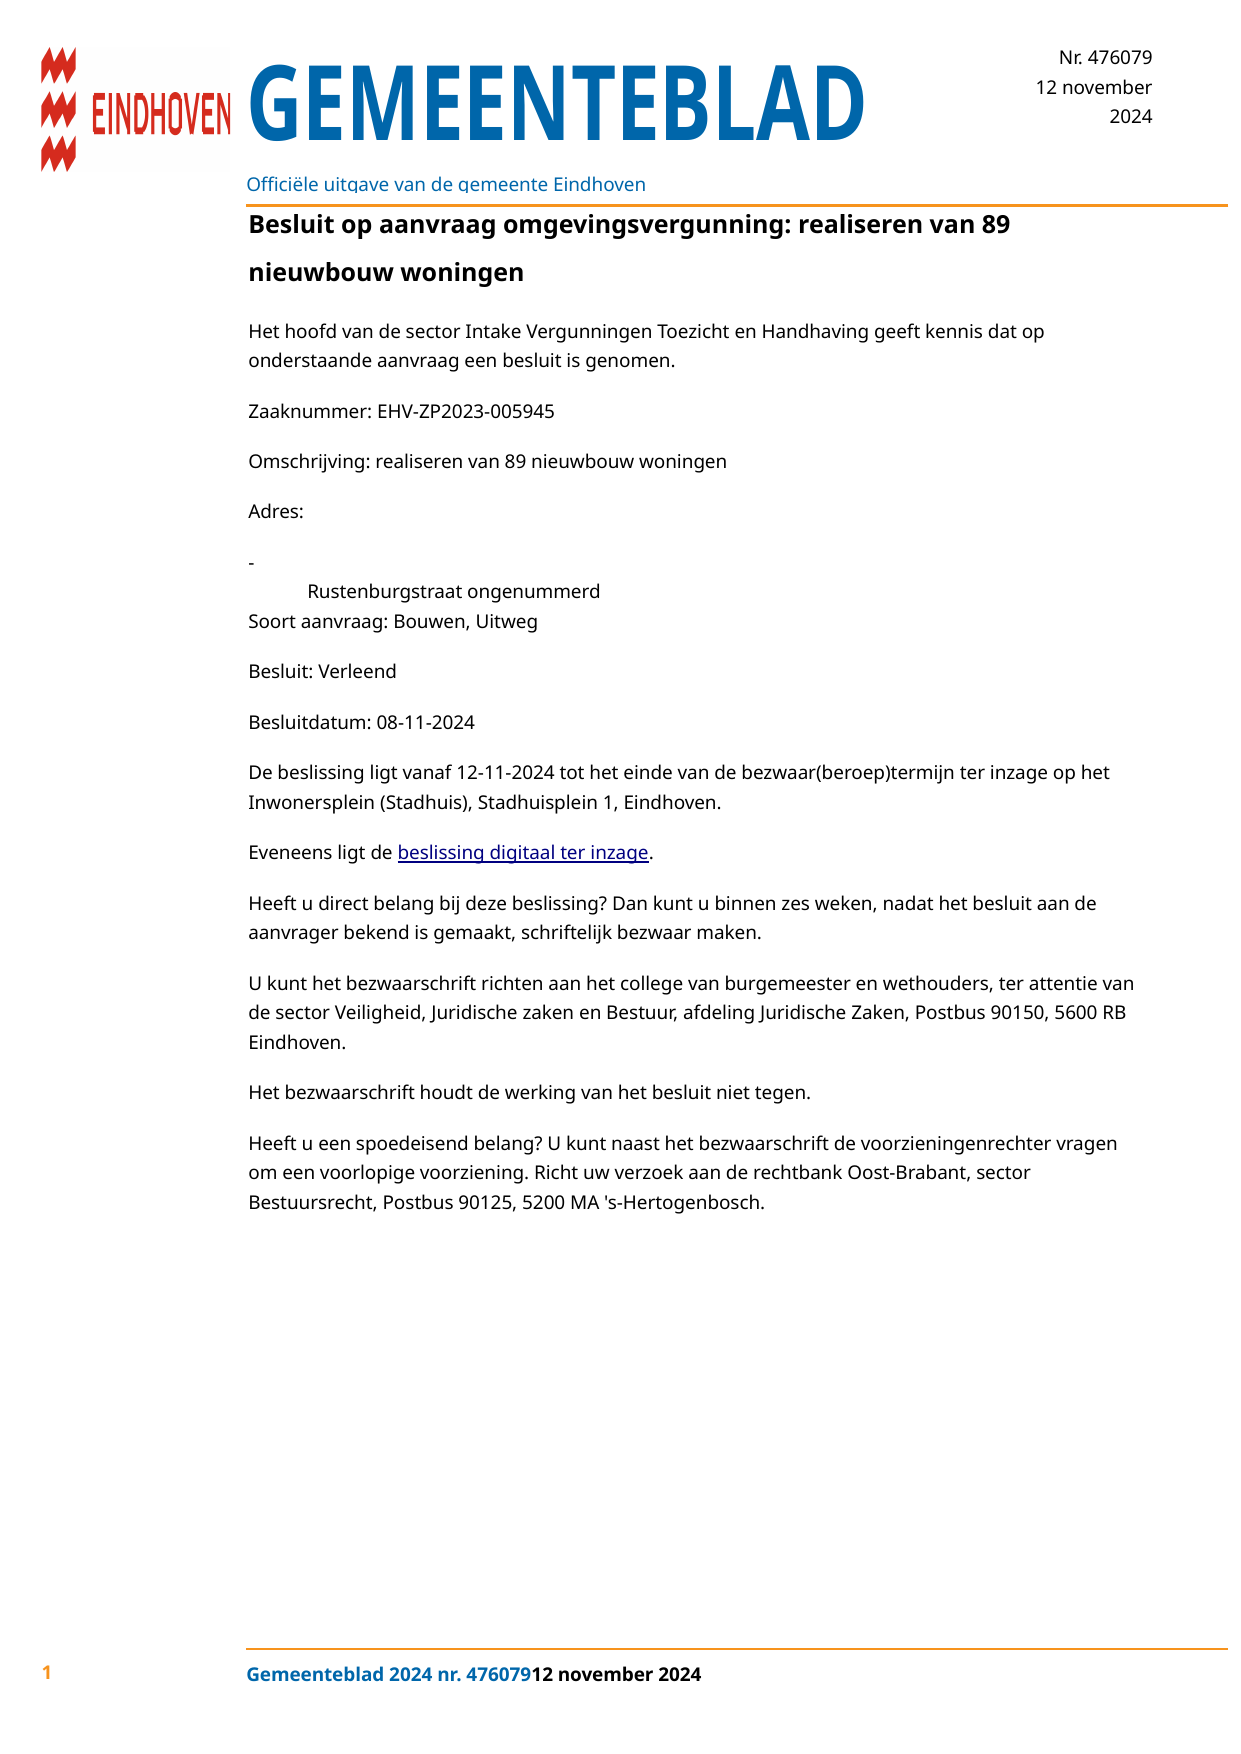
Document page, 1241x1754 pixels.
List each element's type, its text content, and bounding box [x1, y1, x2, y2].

text Zaaknummer: EHV-ZP2023-005945 [248, 398, 1152, 424]
text Het hoofd van de sector Intake Vergunningen Toezicht en Handhaving geeft kennis dat op onderstaande aanvraag een besluit is genomen. [248, 318, 1152, 373]
text Heeft u een spoedeisend belang? U kunt naast het bezwaarschrift de voorzieningenrechter vragen om een voorlopige voorziening. Richt uw verzoek aan de rechtbank Oost-Brabant, sector Bestuursrecht, Postbus 90125, 5200 MA 's-Hertogenbosch. [248, 1130, 1152, 1215]
text Heeft u direct belang bij deze beslissing? Dan kunt u binnen zes weken, nadat het besluit aan de aanvrager bekend is gemaakt, schriftelijk bezwaar maken. [248, 890, 1152, 945]
text Adres: [248, 499, 1152, 524]
text Het bezwaarschrift houdt de werking van het besluit niet tegen. [248, 1079, 1152, 1105]
text Eveneens ligt de beslissing digitaal ter inzage. [248, 839, 1152, 865]
text Besluit: Verleend [248, 659, 1152, 684]
text U kunt het bezwaarschrift richten aan het college van burgemeester en wethouders, ter attentie van de sector Veiligheid, Juridische zaken en Bestuur, afdeling Juridische Zaken, Postbus 90150, 5600 RB Eindhoven. [248, 970, 1152, 1055]
text Besluit op aanvraag omgevingsvergunning: realiseren van 89 nieuwbouw woningen [248, 207, 1152, 288]
list Rustenburgstraat ongenummerd [248, 579, 1152, 604]
text Besluitdatum: 08-11-2024 [248, 709, 1152, 735]
text Soort aanvraag: Bouwen, Uitweg [248, 608, 1152, 634]
picture [41, 47, 231, 172]
text De beslissing ligt vanaf 12-11-2024 tot het einde van de bezwaar(beroep)termijn ter inzage op het Inwonersplein (Stadhuis), Stadhuisplein 1, Eindhoven. [248, 759, 1152, 815]
text Omschrijving: realiseren van 89 nieuwbouw woningen [248, 448, 1152, 474]
